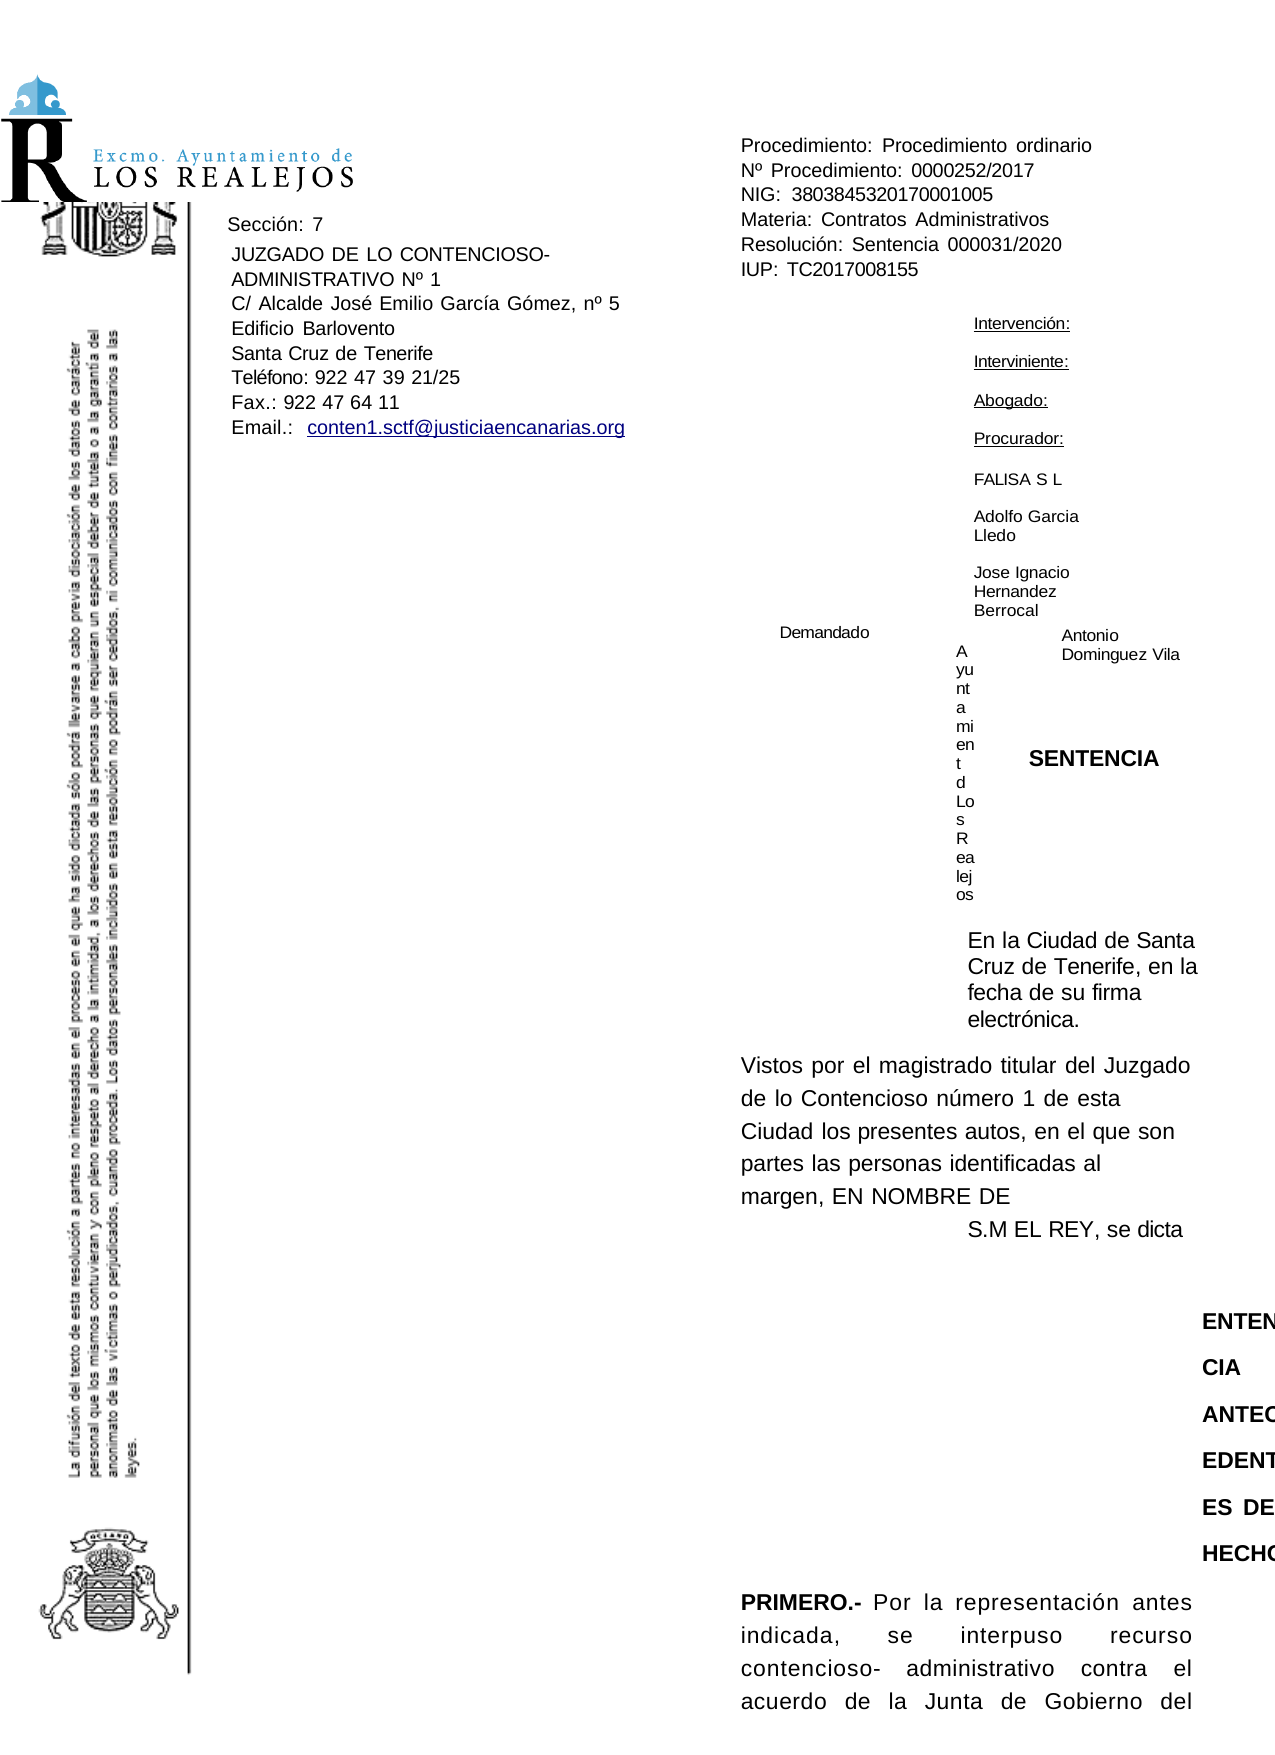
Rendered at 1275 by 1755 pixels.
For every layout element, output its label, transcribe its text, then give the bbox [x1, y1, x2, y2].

text Materia: Contratos Administrativos Resolución: Sentencia 000031/2020 IUP: TC2017008155 [741, 208, 1066, 280]
subtitle SENTENCIA ANTECEDENTES DE HECHO [1202, 1261, 1275, 1567]
text S.M EL REY, se dicta [967, 1216, 1204, 1242]
text Santa Cruz de Tenerife Teléfono: 922 47 39 21/25 [231, 342, 461, 389]
text Demandante FALISA S L Adolfo Garcia Lledo Jose Ignacio Hernandez Berrocal [973, 451, 1116, 620]
text Antonio Dominguez Vila [1061, 626, 1204, 664]
text C/ Alcalde José Emilio García Gómez, nº 5 Edificio Barlovento [231, 292, 622, 339]
text Procedimiento: Procedimiento ordinario Nº Procedimiento: 0000252/2017 [741, 134, 1095, 181]
text Sección: 7 [199, 213, 550, 236]
text PRIMERO.- Por la representación antes indicada, se interpuso recurso contencioso- administrativo contra el acuerdo de la Junta de Gobierno del [741, 1589, 1192, 1714]
text Vistos por el magistrado titular del Juzgado de lo Contencioso número 1 de esta Ciudad los presentes autos, en el que son partes las personas identificadas al margen, EN NOMBRE DE [741, 1052, 1191, 1209]
text Intervención: Interviniente: Abogado: Procurador: [973, 314, 1204, 448]
text Fax.: 922 47 64 11 [199, 391, 630, 414]
text NIG: 3803845320170001005 [741, 183, 1204, 206]
subtitle SENTENCIA [1029, 745, 1204, 772]
text Email.: conten1.sctf@justiciaencanarias.org [231, 416, 630, 438]
text En la Ciudad de Santa Cruz de Tenerife, en la fecha de su firma electrónica. [967, 927, 1204, 1032]
text JUZGADO DE LO CONTENCIOSO- ADMINISTRATIVO Nº 1 [231, 243, 551, 290]
